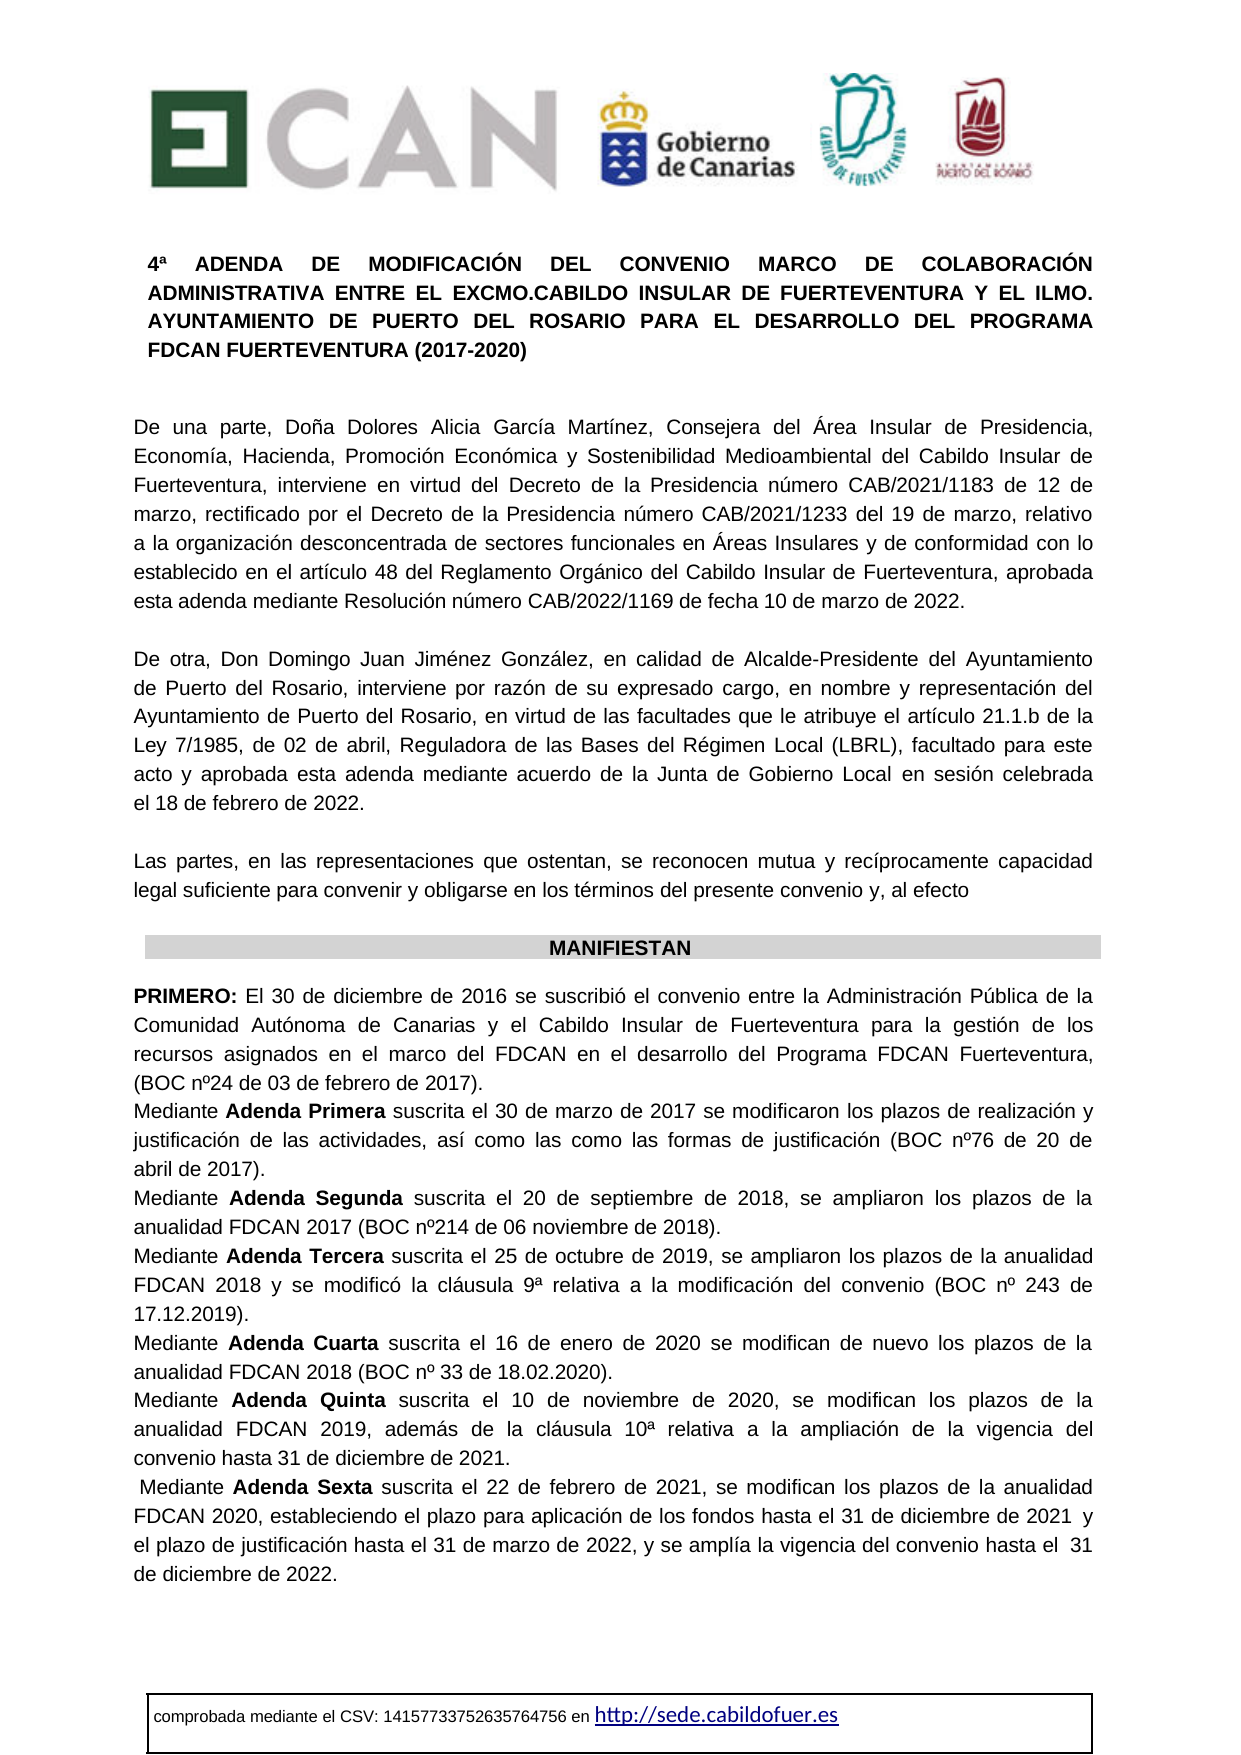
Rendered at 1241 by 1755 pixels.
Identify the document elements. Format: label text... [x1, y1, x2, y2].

text De una parte, Doña Dolores Alicia García Martínez, Consejera del Área Insular de Presidencia, Economía, Hacienda, Promoción Económica y Sostenibilidad Medioambiental del Cabildo Insular de Fuerteventura, interviene en virtud del Decreto de la Presidencia número CAB/2021/1183 de 12 de marzo, rectificado por el Decreto de la Presidencia número CAB/2021/1233 del 19 de marzo, relativo a la organización desconcentrada de sectores funcionales en Áreas Insulares y de conformidad con lo establecido en el artículo 48 del Reglamento Orgánico del Cabildo Insular de Fuerteventura, aprobada esta adenda mediante Resolución número CAB/2022/1169 de fecha 10 de marzo de 2022. [133, 415, 1093, 613]
subtitle 4ª ADENDA DE MODIFICACIÓN DEL CONVENIO MARCO DE COLABORACIÓN ADMINISTRATIVA ENTRE EL EXCMO.CABILDO INSULAR DE FUERTEVENTURA Y EL ILMO. AYUNTAMIENTO DE PUERTO DEL ROSARIO PARA EL DESARROLLO DEL PROGRAMA FDCAN FUERTEVENTURA (2017-2020) [147, 251, 1093, 362]
text Mediante Adenda Sexta suscrita el 22 de febrero de 2021, se modifican los plazos de la anualidad FDCAN 2020, estableciendo el plazo para aplicación de los fondos hasta el 31 de diciembre de 2021 y el plazo de justificación hasta el 31 de marzo de 2022, y se amplía la vigencia del convenio hasta el 31 de diciembre de 2022. [133, 1475, 1093, 1586]
subtitle MANIFIESTAN [144, 935, 1113, 959]
text Mediante Adenda Primera suscrita el 30 de marzo de 2017 se modificaron los plazos de realización y justificación de las actividades, así como las como las formas de justificación (BOC nº76 de 20 de abril de 2017). [133, 1099, 1093, 1181]
text Mediante Adenda Quinta suscrita el 10 de noviembre de 2020, se modifican los plazos de la anualidad FDCAN 2019, además de la cláusula 10ª relativa a la ampliación de la vigencia del convenio hasta 31 de diciembre de 2021. [133, 1388, 1093, 1470]
text PRIMERO: El 30 de diciembre de 2016 se suscribió el convenio entre la Administración Pública de la Comunidad Autónoma de Canarias y el Cabildo Insular de Fuerteventura para la gestión de los recursos asignados en el marco del FDCAN en el desarrollo del Programa FDCAN Fuerteventura, (BOC nº24 de 03 de febrero de 2017). [133, 983, 1093, 1094]
text De otra, Don Domingo Juan Jiménez González, en calidad de Alcalde-Presidente del Ayuntamiento de Puerto del Rosario, interviene por razón de su expresado cargo, en nombre y representación del Ayuntamiento de Puerto del Rosario, en virtud de las facultades que le atribuye el artículo 21.1.b de la Ley 7/1985, de 02 de abril, Reguladora de las Bases del Régimen Local (LBRL), facultado para este acto y aprobada esta adenda mediante acuerdo de la Junta de Gobierno Local en sesión celebrada el 18 de febrero de 2022. [133, 646, 1093, 815]
text Mediante Adenda Tercera suscrita el 25 de octubre de 2019, se ampliaron los plazos de la anualidad FDCAN 2018 y se modificó la cláusula 9ª relativa a la modificación del convenio (BOC nº 243 de 17.12.2019). [133, 1244, 1093, 1326]
text Mediante Adenda Segunda suscrita el 20 de septiembre de 2018, se ampliaron los plazos de la anualidad FDCAN 2017 (BOC nº214 de 06 noviembre de 2018). [133, 1186, 1093, 1239]
text Las partes, en las representaciones que ostentan, se reconocen mutua y recíprocamente capacidad legal suficiente para convenir y obligarse en los términos del presente convenio y, al efecto [133, 849, 1093, 902]
text Mediante Adenda Cuarta suscrita el 16 de enero de 2020 se modifican de nuevo los plazos de la anualidad FDCAN 2018 (BOC nº 33 de 18.02.2020). [133, 1331, 1093, 1383]
